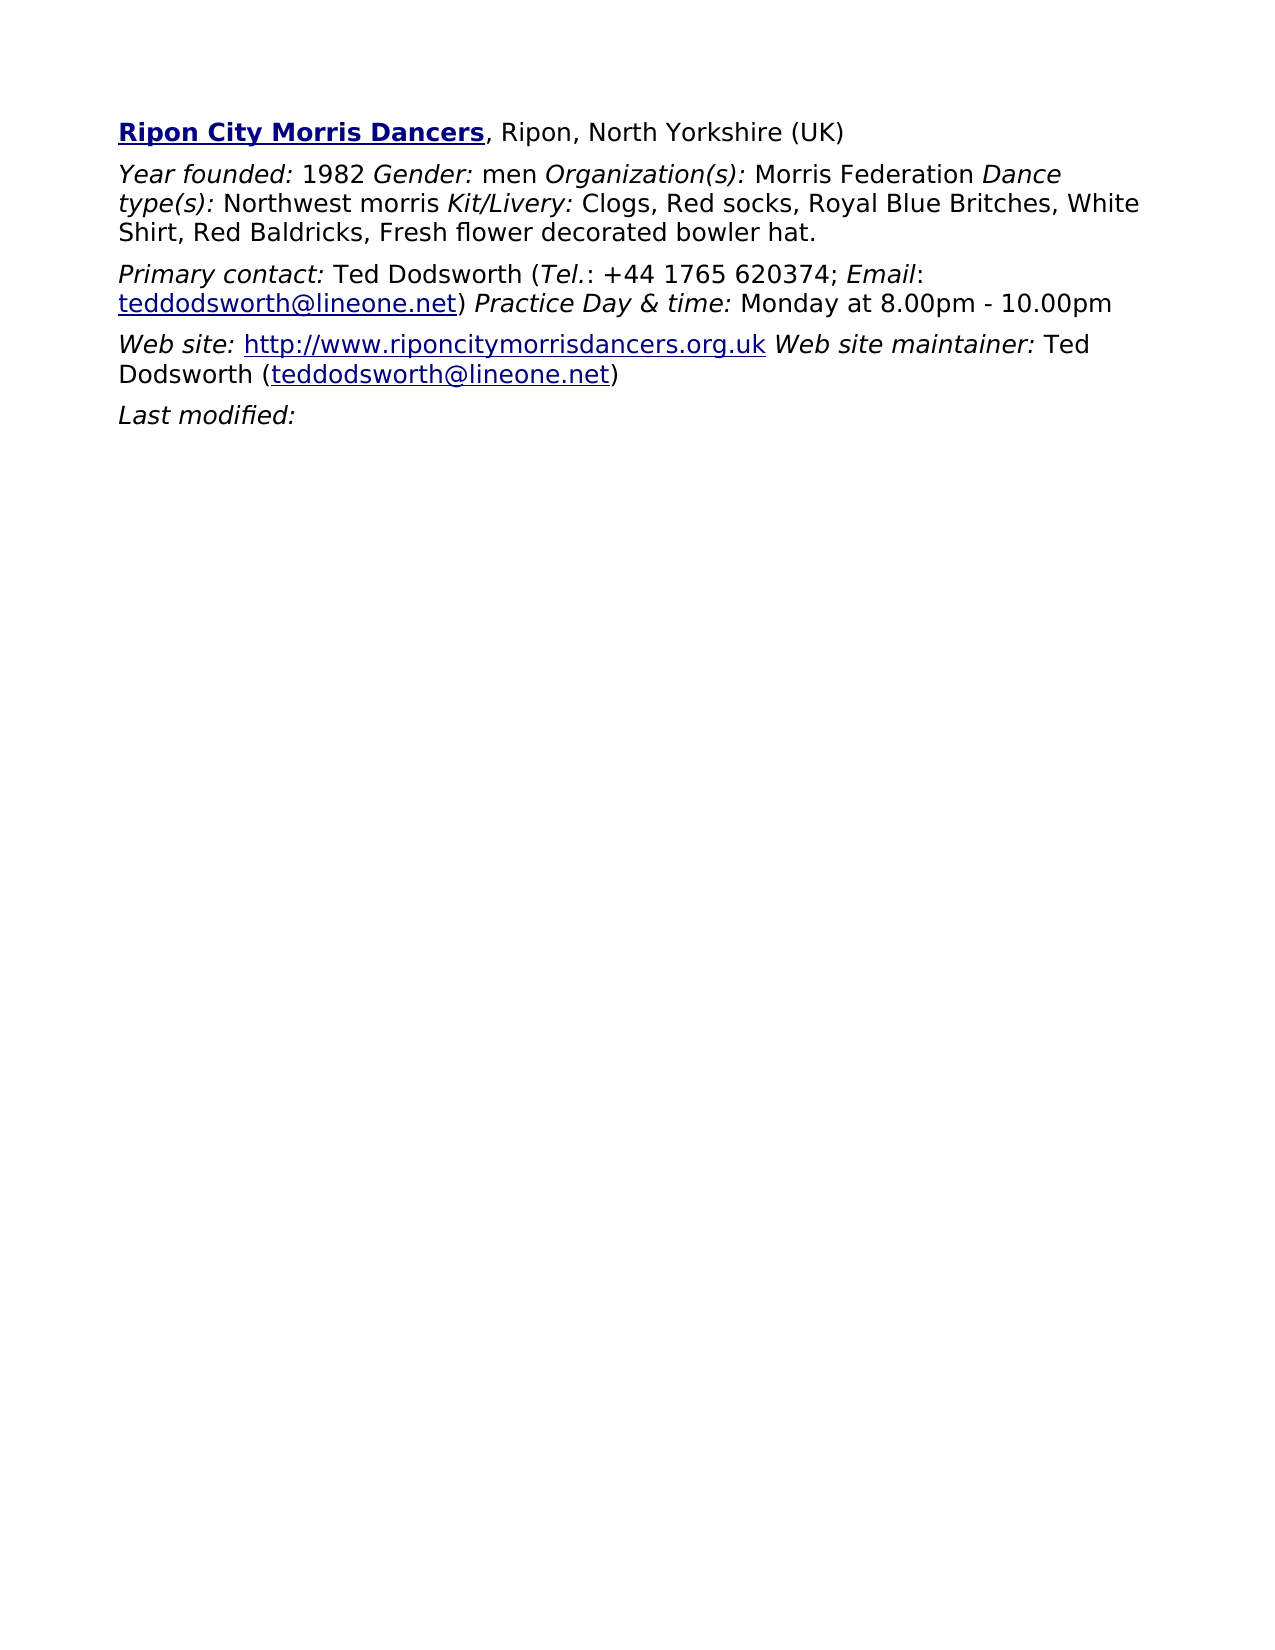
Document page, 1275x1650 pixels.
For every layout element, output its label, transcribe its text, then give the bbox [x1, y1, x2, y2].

text Year founded: 1982 Gender: men Organization(s): Morris Federation Dance type(s): Northwest morris Kit/Livery: Clogs, Red socks, Royal Blue Britches, White Shirt, Red Baldricks, Fresh flower decorated bowler hat. [118, 160, 1157, 247]
text Ripon City Morris Dancers, Ripon, North Yorkshire (UK) [118, 118, 1157, 147]
text Last modified: [118, 401, 1157, 431]
text Primary contact: Ted Dodsworth (Tel.: +44 1765 620374; Email: teddodsworth@lineone.net) Practice Day & time: Monday at 8.00pm - 10.00pm [118, 260, 1157, 318]
text Web site: http://www.riponcitymorrisdancers.org.uk Web site maintainer: Ted Dodsworth (teddodsworth@lineone.net) [118, 331, 1157, 389]
